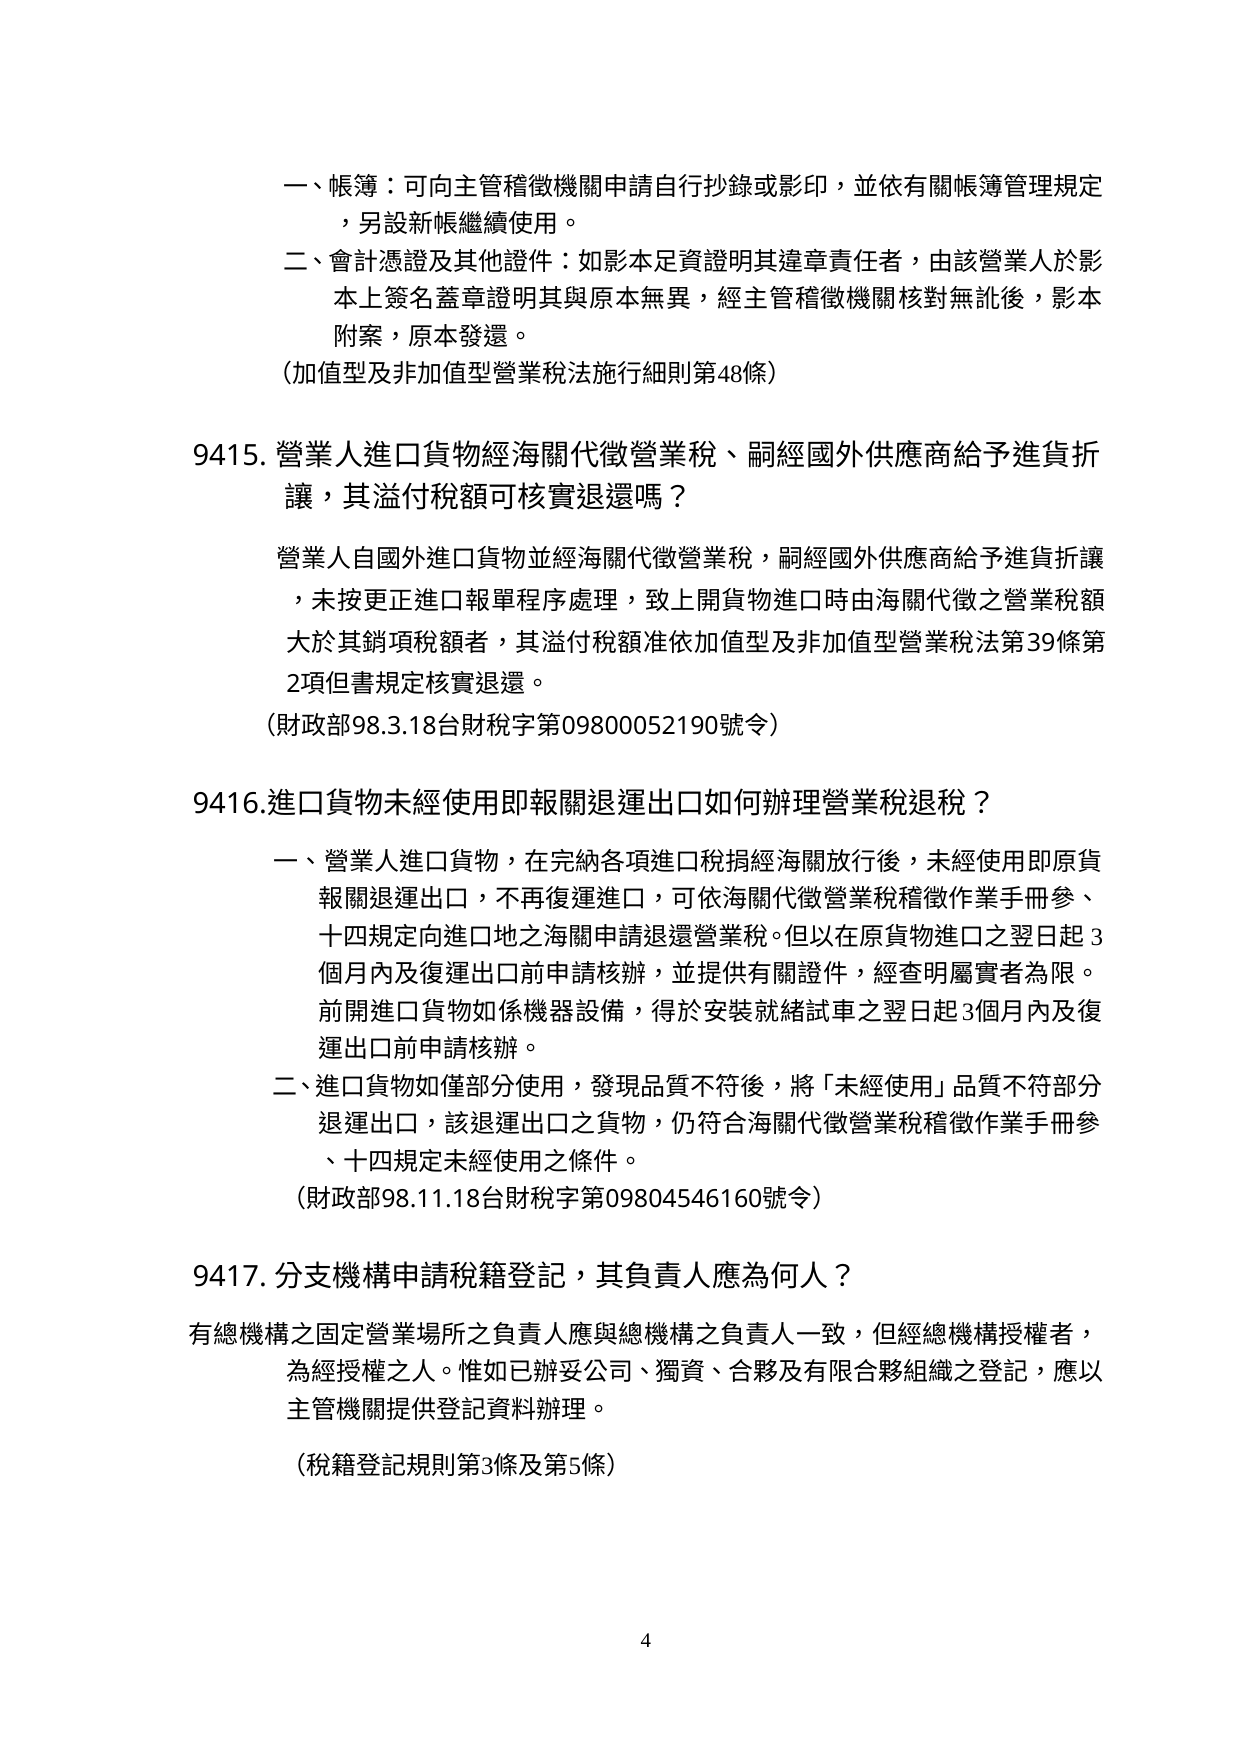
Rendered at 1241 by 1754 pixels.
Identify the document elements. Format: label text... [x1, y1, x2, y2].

text 有總機構之固定營業場所之負責人應與總機構之負責人一致，但經總機構授權者，為經授權之人。惟如已辦妥公司、獨資、合夥及有限合夥組織之登記，應以主管機關提供登記資料辦理。 [80, 1313, 1103, 1426]
text （財政部98.11.18台財稅字第09804546160號令） [248, 1178, 1103, 1216]
text 9417. 分支機構申請稅籍登記，其負責人應為何人？ [192, 1253, 1103, 1295]
text （加值型及非加值型營業稅法施行細則第48條） [192, 353, 1103, 391]
text 一、營業人進口貨物，在完納各項進口稅捐經海關放行後，未經使用即原貨報關退運出口，不再復運進口，可依海關代徵營業稅稽徵作業手冊參、十四規定向進口地之海關申請退還營業稅。但以在原貨物進口之翌日起 3個月內及復運出口前申請核辦，並提供有關證件，經查明屬實者為限。前開進口貨物如係機器設備，得於安裝就緒試車之翌日起3個月內及復運出口前申請核辦。 [261, 841, 1103, 1066]
text 一、帳簿：可向主管稽徵機關申請自行抄錄或影印，並依有關帳簿管理規定，另設新帳繼續使用。 [283, 166, 1103, 241]
text 二、進口貨物如僅部分使用，發現品質不符後，將「未經使用」品質不符部分退運出口，該退運出口之貨物，仍符合海關代徵營業稅稽徵作業手冊參、十四規定未經使用之條件。 [272, 1066, 1103, 1178]
text （稅籍登記規則第3條及第5條） [281, 1445, 1100, 1482]
text 9416.進口貨物未經使用即報關退運出口如何辦理營業稅退稅？ [192, 780, 1103, 822]
text 9415. 營業人進口貨物經海關代徵營業稅、嗣經國外供應商給予進貨折讓，其溢付稅額可核實退還嗎？ [192, 432, 1103, 516]
text 營業人自國外進口貨物並經海關代徵營業稅，嗣經國外供應商給予進貨折讓，未按更正進口報單程序處理，致上開貨物進口時由海關代徵之營業稅額大於其銷項稅額者，其溢付稅額准依加值型及非加值型營業稅法第39條第 2項但書規定核實退還。 [183, 534, 1106, 701]
text 二、會計憑證及其他證件：如影本足資證明其違章責任者，由該營業人於影本上簽名蓋章證明其與原本無異，經主管稽徵機關核對無訛後，影本附案，原本發還。 [283, 241, 1103, 353]
text （財政部98.3.18台財稅字第09800052190號令） [192, 701, 1103, 743]
